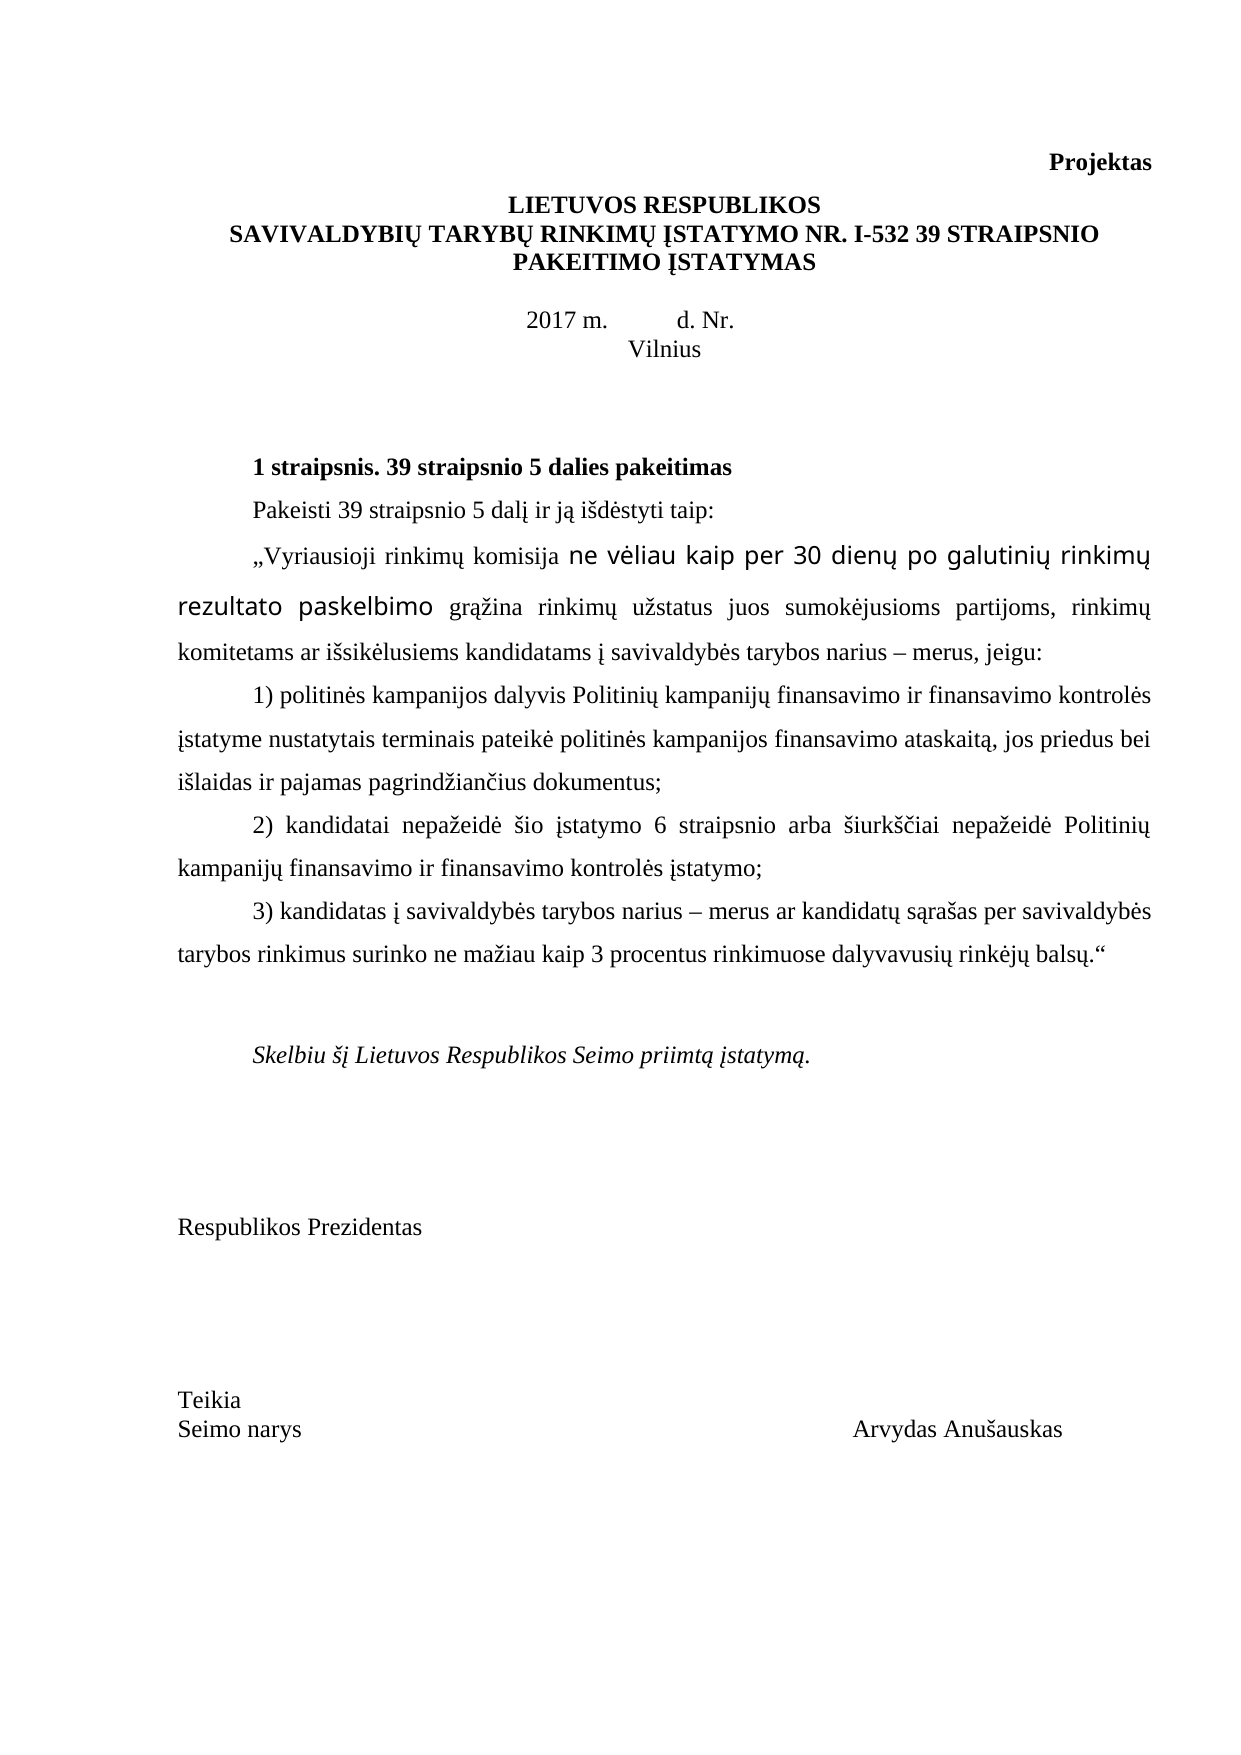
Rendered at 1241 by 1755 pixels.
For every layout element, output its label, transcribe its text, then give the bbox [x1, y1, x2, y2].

text Respublikos Prezidentas [177, 1212, 1152, 1241]
text Pakeisti 39 straipsnio 5 dalį ir ją išdėstyti taip: [177, 495, 1152, 523]
text 2017 m. d. Nr. [177, 305, 1152, 334]
text 1) politinės kampanijos dalyvis Politinių kampanijų finansavimo ir finansavimo kontrolės įstatyme nustatytais terminais pateikė politinės kampanijos finansavimo ataskaitą, jos priedus bei išlaidas ir pajamas pagrindžiančius dokumentus; [177, 681, 1152, 796]
text Lietuvos Respublikos [177, 190, 1152, 219]
text Vilnius [177, 334, 1152, 362]
text Projektas [177, 147, 1152, 176]
text „Vyriausioji rinkimų komisija ne vėliau kaip per 30 dienų po galutinių rinkimų rezultato paskelbimo grąžina rinkimų užstatus juos sumokėjusioms partijoms, rinkimų komitetams ar išsikėlusiems kandidatams į savivaldybės tarybos narius – merus, jeigu: [177, 538, 1152, 666]
text 1 straipsnis. 39 straipsnio 5 dalies pakeitimas [177, 452, 1152, 480]
text savivaldybių tarybų rinkimų įstatymo Nr. I-532 39 straipsnio pakeitimo įstatymas [177, 219, 1152, 276]
text Seimo narys (Parašas) Arvydas Anušauskas [177, 1414, 1152, 1442]
text Teikia [177, 1385, 1152, 1414]
text 2) kandidatai nepažeidė šio įstatymo 6 straipsnio arba šiurkščiai nepažeidė Politinių kampanijų finansavimo ir finansavimo kontrolės įstatymo; [177, 810, 1152, 882]
text 3) kandidatas į savivaldybės tarybos narius – merus ar kandidatų sąrašas per savivaldybės tarybos rinkimus surinko ne mažiau kaip 3 procentus rinkimuose dalyvavusių rinkėjų balsų.“ [177, 896, 1152, 968]
text Skelbiu šį Lietuvos Respublikos Seimo priimtą įstatymą. [177, 1040, 1152, 1069]
